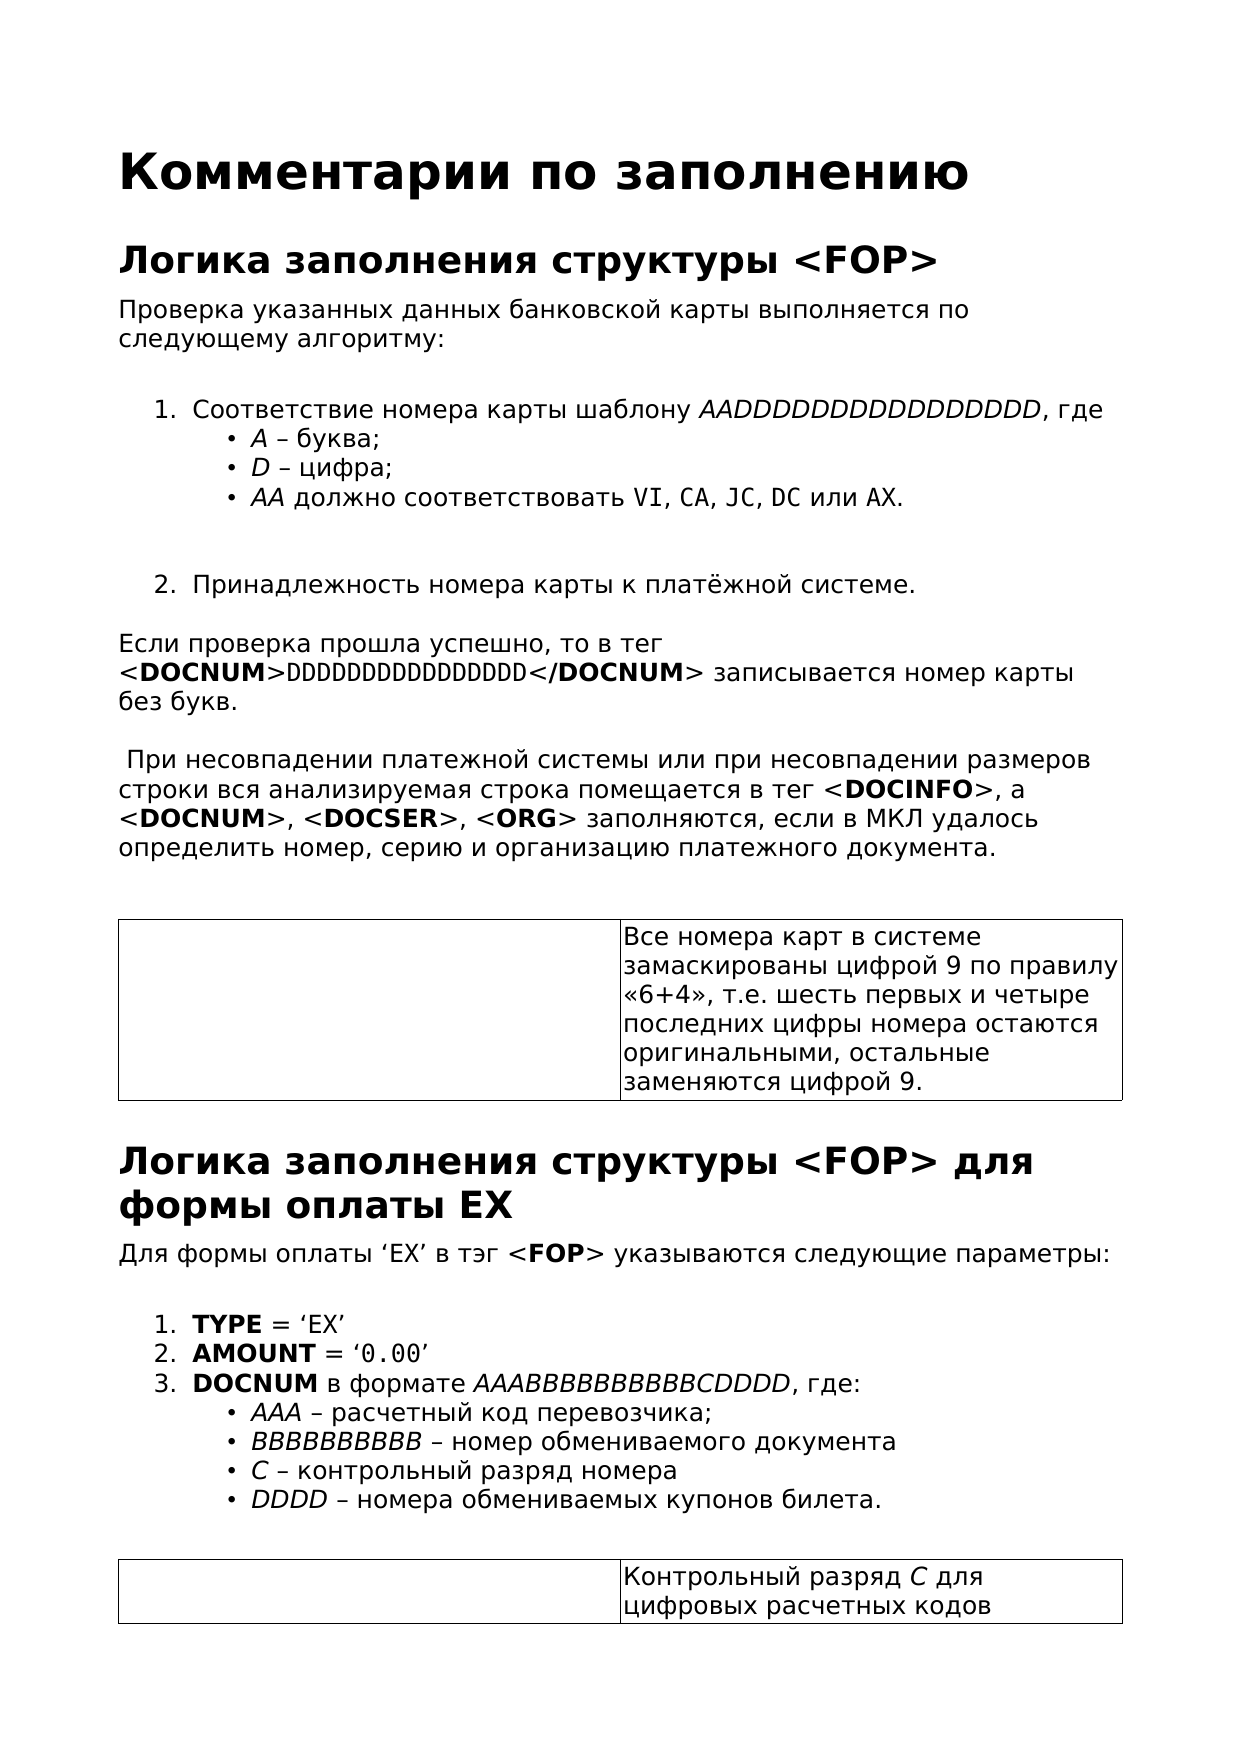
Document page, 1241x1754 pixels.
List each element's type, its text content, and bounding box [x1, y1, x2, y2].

list AMOUNT = ‘0.00’ [177, 1340, 1122, 1369]
list A – буква; [236, 424, 1122, 454]
list AA должно соответствовать VI, CA, JC, DC или AX. [236, 483, 1122, 570]
list D – цифра; [236, 454, 1122, 483]
list DDDD – номера обмениваемых купонов билета. [236, 1486, 1122, 1515]
list BBBBBBBBBB – номер обмениваемого документа [236, 1427, 1122, 1456]
text Для формы оплаты ‘EX’ в тэг <FOP> указываются следующие параметры: [118, 1239, 1122, 1268]
list C – контрольный разряд номера [236, 1456, 1122, 1486]
table_header [119, 920, 620, 1100]
subtitle Логика заполнения структуры <FOP> [118, 239, 1122, 282]
list Соответствие номера карты шаблону AADDDDDDDDDDDDDDDD, где [177, 395, 1122, 424]
subtitle Комментарии по заполнению [118, 143, 1122, 201]
text Если проверка прошла успешно, то в тег <DOCNUM>DDDDDDDDDDDDDDDD</DOCNUM> записывается номер карты без букв. При несовпадении платежной системы или при несовпадении размеров строки вся анализируемая строка помещается в тег <DOCINFO>, а <DOCNUM>, <DOCSER>, <ORG> заполняются, если в МКЛ удалось определить номер, серию и организацию платежного документа. [118, 629, 1122, 891]
list TYPE = ‘EX’ [177, 1311, 1122, 1340]
table_header Контрольный разряд С для цифровых расчетных кодов [621, 1560, 1122, 1623]
text Проверка указанных данных банковской карты выполняется по следующему алгоритму: [118, 295, 1122, 353]
subtitle Логика заполнения структуры <FOP> для формы оплаты EX [118, 1139, 1122, 1227]
list DOCNUM в формате AAABBBBBBBBBBCDDDD, где: [177, 1369, 1122, 1398]
table_header [119, 1560, 620, 1623]
list AAA – расчетный код перевозчика; [236, 1398, 1122, 1427]
table_header Все номера карт в системе замаскированы цифрой 9 по правилу «6+4», т.е. шесть первых и четыре последних цифры номера остаются оригинальными, остальные заменяются цифрой 9. [621, 920, 1122, 1100]
list Принадлежность номера карты к платёжной системе. [177, 570, 1122, 599]
